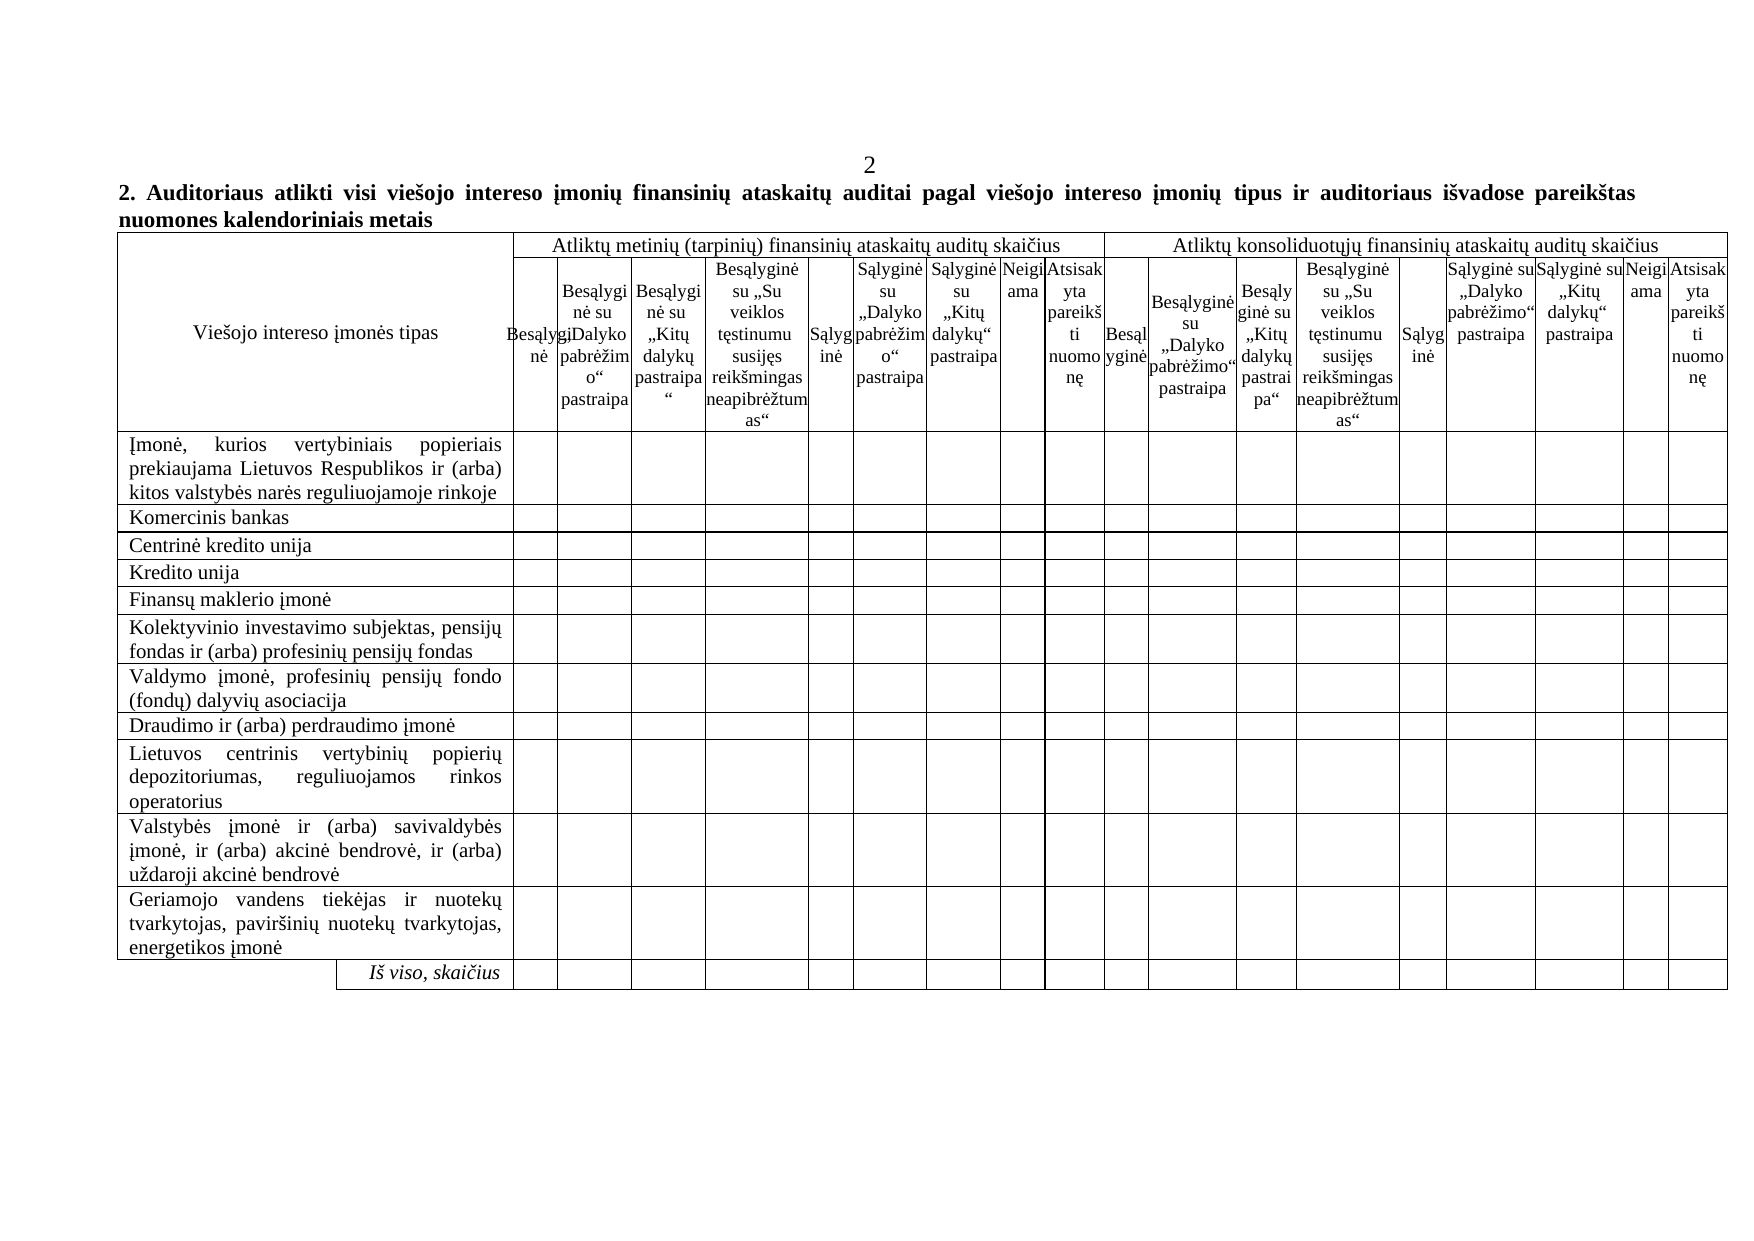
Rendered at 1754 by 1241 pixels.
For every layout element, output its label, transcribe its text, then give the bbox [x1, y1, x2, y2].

table_cell Besąlyginė [1105, 258, 1148, 431]
table_cell [854, 505, 926, 531]
table_cell [927, 887, 1000, 959]
table_cell [1400, 960, 1446, 989]
table_cell [1624, 560, 1668, 586]
table_cell [706, 887, 808, 959]
table_cell [558, 887, 631, 959]
table_cell [1046, 887, 1104, 959]
table_cell [1297, 814, 1399, 886]
table_cell [1400, 533, 1446, 559]
table_cell [927, 505, 1000, 531]
table_cell [1149, 560, 1236, 586]
table_cell [1669, 814, 1727, 886]
table_cell [1447, 533, 1535, 559]
table_cell [1536, 432, 1623, 504]
table_cell [632, 740, 705, 813]
table_cell [1624, 432, 1668, 504]
table_cell Besąlyginė su „Kitų dalykų pastraipa“ [1237, 258, 1296, 431]
table_cell [1237, 432, 1296, 504]
table_cell [1400, 432, 1446, 504]
table_cell [1624, 960, 1668, 989]
table_cell [1237, 505, 1296, 531]
table_cell Finansų maklerio įmonė [118, 587, 513, 614]
table_cell [1536, 664, 1623, 712]
table_cell [514, 587, 557, 614]
table_cell [706, 560, 808, 586]
table_cell [1237, 560, 1296, 586]
table_cell Centrinė kredito unija [118, 533, 513, 559]
table_cell [706, 533, 808, 559]
table_cell [927, 615, 1000, 663]
table_cell [514, 887, 557, 959]
table_cell [809, 740, 853, 813]
table_cell [118, 960, 336, 989]
table_cell [1046, 560, 1104, 586]
table_cell [809, 432, 853, 504]
table_cell [1536, 587, 1623, 614]
table_cell [854, 432, 926, 504]
table_cell [1001, 560, 1044, 586]
table_cell [1447, 560, 1535, 586]
table_cell [706, 432, 808, 504]
table_cell [1624, 713, 1668, 739]
table_cell [1149, 740, 1236, 813]
table_cell [809, 814, 853, 886]
table_cell [1105, 432, 1148, 504]
table_cell [1046, 814, 1104, 886]
table_cell Lietuvos centrinis vertybinių popierių depozitoriumas, reguliuojamos rinkos operatorius [118, 740, 513, 813]
table_cell [632, 960, 705, 989]
table_cell [927, 560, 1000, 586]
table_cell [1669, 960, 1727, 989]
table_cell [632, 713, 705, 739]
table_cell [706, 664, 808, 712]
table_cell [809, 505, 853, 531]
table_cell [558, 664, 631, 712]
table_cell [558, 740, 631, 813]
table_cell Besąlyginė su „Su veiklos tęstinumu susijęs reikšmingas neapibrėžtumas“ [706, 258, 808, 431]
table_cell [1149, 960, 1236, 989]
table_cell [632, 887, 705, 959]
table_cell [1447, 814, 1535, 886]
table_cell [632, 814, 705, 886]
table_cell [1105, 887, 1148, 959]
table_cell [1149, 814, 1236, 886]
table_cell [1669, 713, 1727, 739]
table_cell [1237, 664, 1296, 712]
table_cell [514, 505, 557, 531]
table_cell [1297, 560, 1399, 586]
table_cell [1046, 713, 1104, 739]
table_cell Besąlyginė su „Su veiklos tęstinumu susijęs reikšmingas neapibrėžtumas“ [1297, 258, 1399, 431]
table_cell [1624, 505, 1668, 531]
table_cell [809, 615, 853, 663]
table_cell Valdymo įmonė, profesinių pensijų fondo (fondų) dalyvių asociacija [118, 664, 513, 712]
table_cell [809, 713, 853, 739]
table_cell [1624, 615, 1668, 663]
table_cell [809, 533, 853, 559]
table_cell [1297, 960, 1399, 989]
table_cell [1001, 533, 1044, 559]
table_cell [1447, 505, 1535, 531]
table_cell [927, 587, 1000, 614]
table_cell [1001, 615, 1044, 663]
table_cell [632, 560, 705, 586]
table_header Atliktų metinių (tarpinių) finansinių ataskaitų auditų skaičius [514, 233, 1104, 257]
table_cell [514, 814, 557, 886]
table_cell [1001, 505, 1044, 531]
table_cell [1105, 814, 1148, 886]
table_cell Kolektyvinio investavimo subjektas, pensijų fondas ir (arba) profesinių pensijų fondas [118, 615, 513, 663]
table_cell [1400, 713, 1446, 739]
table_cell [1297, 615, 1399, 663]
table_cell [1001, 713, 1044, 739]
text 2. Auditoriaus atlikti visi viešojo intereso įmonių finansinių ataskaitų auditai pagal viešojo intereso įmonių tipus ir auditoriaus išvadose pareikštas nuomones kalendoriniais metais [118, 179, 1636, 232]
table_cell [514, 664, 557, 712]
table_cell [1237, 814, 1296, 886]
table_cell [1001, 960, 1044, 989]
table_cell [1001, 887, 1044, 959]
table_cell Sąlyginė su „Kitų dalykų“ pastraipa [927, 258, 1000, 431]
table_cell [1447, 664, 1535, 712]
table_cell [854, 740, 926, 813]
table_cell [1400, 560, 1446, 586]
table_cell [632, 664, 705, 712]
table_cell [927, 713, 1000, 739]
table_cell [1536, 560, 1623, 586]
table_cell Įmonė, kurios vertybiniais popieriais prekiaujama Lietuvos Respublikos ir (arba) kitos valstybės narės reguliuojamoje rinkoje [118, 432, 513, 504]
table_cell [1536, 740, 1623, 813]
table_cell [1447, 713, 1535, 739]
table_cell [1237, 887, 1296, 959]
table_cell [1400, 505, 1446, 531]
table_cell [1536, 713, 1623, 739]
table_cell [1105, 664, 1148, 712]
table_cell [1400, 615, 1446, 663]
table_cell [1105, 560, 1148, 586]
table_header Atliktų konsoliduotųjų finansinių ataskaitų auditų skaičius [1105, 233, 1727, 257]
table_cell [1669, 587, 1727, 614]
table_cell [1046, 960, 1104, 989]
table_cell [558, 615, 631, 663]
table_cell [1297, 533, 1399, 559]
table_cell [854, 887, 926, 959]
table_cell [809, 887, 853, 959]
table_cell Sąlyginė su „Dalyko pabrėžimo“ pastraipa [854, 258, 926, 431]
table_cell Kredito unija [118, 560, 513, 586]
table_cell [558, 432, 631, 504]
table_cell Sąlyginė [809, 258, 853, 431]
table_cell [927, 814, 1000, 886]
table_cell Atsisakyta pareikšti nuomonę [1046, 258, 1104, 431]
table_cell [558, 814, 631, 886]
table_cell [632, 615, 705, 663]
table_cell [1149, 887, 1236, 959]
table_cell [1447, 740, 1535, 813]
table_cell [632, 533, 705, 559]
table_cell [706, 814, 808, 886]
table_cell [706, 960, 808, 989]
table_cell [854, 533, 926, 559]
table_cell [1105, 740, 1148, 813]
table_cell [1400, 664, 1446, 712]
table_cell [1447, 960, 1535, 989]
table_cell [1536, 960, 1623, 989]
table_cell [1237, 533, 1296, 559]
table_cell [1297, 664, 1399, 712]
table_cell [1297, 740, 1399, 813]
table_cell [1001, 740, 1044, 813]
table_cell [1624, 814, 1668, 886]
table_cell [706, 713, 808, 739]
table_cell [1447, 615, 1535, 663]
table_cell [632, 505, 705, 531]
table_cell [1669, 560, 1727, 586]
table_cell [854, 664, 926, 712]
table_cell [558, 960, 631, 989]
table_cell [558, 505, 631, 531]
table_cell [632, 587, 705, 614]
table_cell [1536, 505, 1623, 531]
table_cell [1105, 533, 1148, 559]
table_cell [558, 560, 631, 586]
table_header Viešojo intereso įmonės tipas [118, 233, 513, 431]
table_cell [1046, 664, 1104, 712]
table_cell [1624, 664, 1668, 712]
table_cell [1669, 505, 1727, 531]
table_cell [1149, 533, 1236, 559]
table_cell [1001, 432, 1044, 504]
table_cell [558, 587, 631, 614]
table_cell Sąlyginė [1400, 258, 1446, 431]
table_cell [1237, 960, 1296, 989]
table_cell Besąlyginė su „Kitų dalykų pastraipa“ [632, 258, 705, 431]
table_cell [1400, 587, 1446, 614]
table_cell [558, 713, 631, 739]
table_cell [1669, 432, 1727, 504]
table_cell [1400, 814, 1446, 886]
table_cell [927, 740, 1000, 813]
table_cell [706, 505, 808, 531]
table_cell [1400, 740, 1446, 813]
table_cell [514, 960, 557, 989]
table_cell [1237, 740, 1296, 813]
table_cell [854, 615, 926, 663]
table_cell [1001, 664, 1044, 712]
table_cell [1149, 664, 1236, 712]
table_cell [1105, 713, 1148, 739]
table_cell [1105, 505, 1148, 531]
table_cell [809, 664, 853, 712]
table_cell [1046, 533, 1104, 559]
table_cell [1669, 664, 1727, 712]
table_cell [1046, 432, 1104, 504]
table_cell [1669, 740, 1727, 813]
table_cell Geriamojo vandens tiekėjas ir nuotekų tvarkytojas, paviršinių nuotekų tvarkytojas, energetikos įmonė [118, 887, 513, 959]
table_cell [514, 615, 557, 663]
table_cell [1297, 887, 1399, 959]
table_cell [1447, 432, 1535, 504]
table_cell [1149, 505, 1236, 531]
table_cell [706, 615, 808, 663]
table_cell [1105, 587, 1148, 614]
table_cell [1149, 587, 1236, 614]
table_cell [1624, 740, 1668, 813]
table_cell [927, 960, 1000, 989]
table_cell [1536, 615, 1623, 663]
table_cell [1536, 887, 1623, 959]
table_cell [1046, 505, 1104, 531]
table_cell [1046, 587, 1104, 614]
table_cell [706, 740, 808, 813]
table_cell [1297, 505, 1399, 531]
table_cell [1624, 587, 1668, 614]
table_cell [854, 560, 926, 586]
table_cell [1046, 740, 1104, 813]
table_cell [514, 533, 557, 559]
table_cell [514, 740, 557, 813]
table_cell [854, 713, 926, 739]
table_cell [1669, 615, 1727, 663]
table_cell [854, 587, 926, 614]
table_cell Sąlyginė su „Kitų dalykų“ pastraipa [1536, 258, 1623, 431]
table_cell [927, 664, 1000, 712]
table_cell [1297, 432, 1399, 504]
table_cell [1149, 432, 1236, 504]
table_cell [1149, 615, 1236, 663]
table_cell [1237, 587, 1296, 614]
table_cell [1669, 533, 1727, 559]
table_cell Valstybės įmonė ir (arba) savivaldybės įmonė, ir (arba) akcinė bendrovė, ir (arba) uždaroji akcinė bendrovė [118, 814, 513, 886]
table_cell [1536, 814, 1623, 886]
table_cell Sąlyginė su „Dalyko pabrėžimo“ pastraipa [1447, 258, 1535, 431]
table_cell [1237, 615, 1296, 663]
table_cell Atsisakyta pareikšti nuomonę [1669, 258, 1727, 431]
table_cell [1237, 713, 1296, 739]
table_cell [1536, 533, 1623, 559]
table_cell [1001, 814, 1044, 886]
table_cell [854, 814, 926, 886]
table_cell [1624, 533, 1668, 559]
table_cell Besąlyginė [514, 258, 557, 431]
table_cell Besąlyginė su „Dalyko pabrėžimo“ pastraipa [558, 258, 631, 431]
table_cell [1105, 615, 1148, 663]
table_cell Iš viso, skaičius [337, 960, 513, 989]
table_cell [1297, 713, 1399, 739]
table_cell [1105, 960, 1148, 989]
table_cell Komercinis bankas [118, 505, 513, 531]
table_cell [1447, 587, 1535, 614]
table_cell [927, 432, 1000, 504]
table_cell [706, 587, 808, 614]
table_cell [809, 960, 853, 989]
table_cell [1149, 713, 1236, 739]
table_cell [809, 587, 853, 614]
table_cell Neigiama [1624, 258, 1668, 431]
table_cell [558, 533, 631, 559]
table_cell [1400, 887, 1446, 959]
table_cell [1046, 615, 1104, 663]
table_cell [854, 960, 926, 989]
table_cell [514, 713, 557, 739]
table_cell [809, 560, 853, 586]
table_cell [1297, 587, 1399, 614]
table_cell [1447, 887, 1535, 959]
table_cell [927, 533, 1000, 559]
table_cell Besąlyginė su „Dalyko pabrėžimo“ pastraipa [1149, 258, 1236, 431]
table_cell [514, 432, 557, 504]
table_cell Neigiama [1001, 258, 1044, 431]
table_cell [632, 432, 705, 504]
table_cell [1669, 887, 1727, 959]
table_cell Draudimo ir (arba) perdraudimo įmonė [118, 713, 513, 739]
table_cell [1624, 887, 1668, 959]
table_cell [514, 560, 557, 586]
table_cell [1001, 587, 1044, 614]
